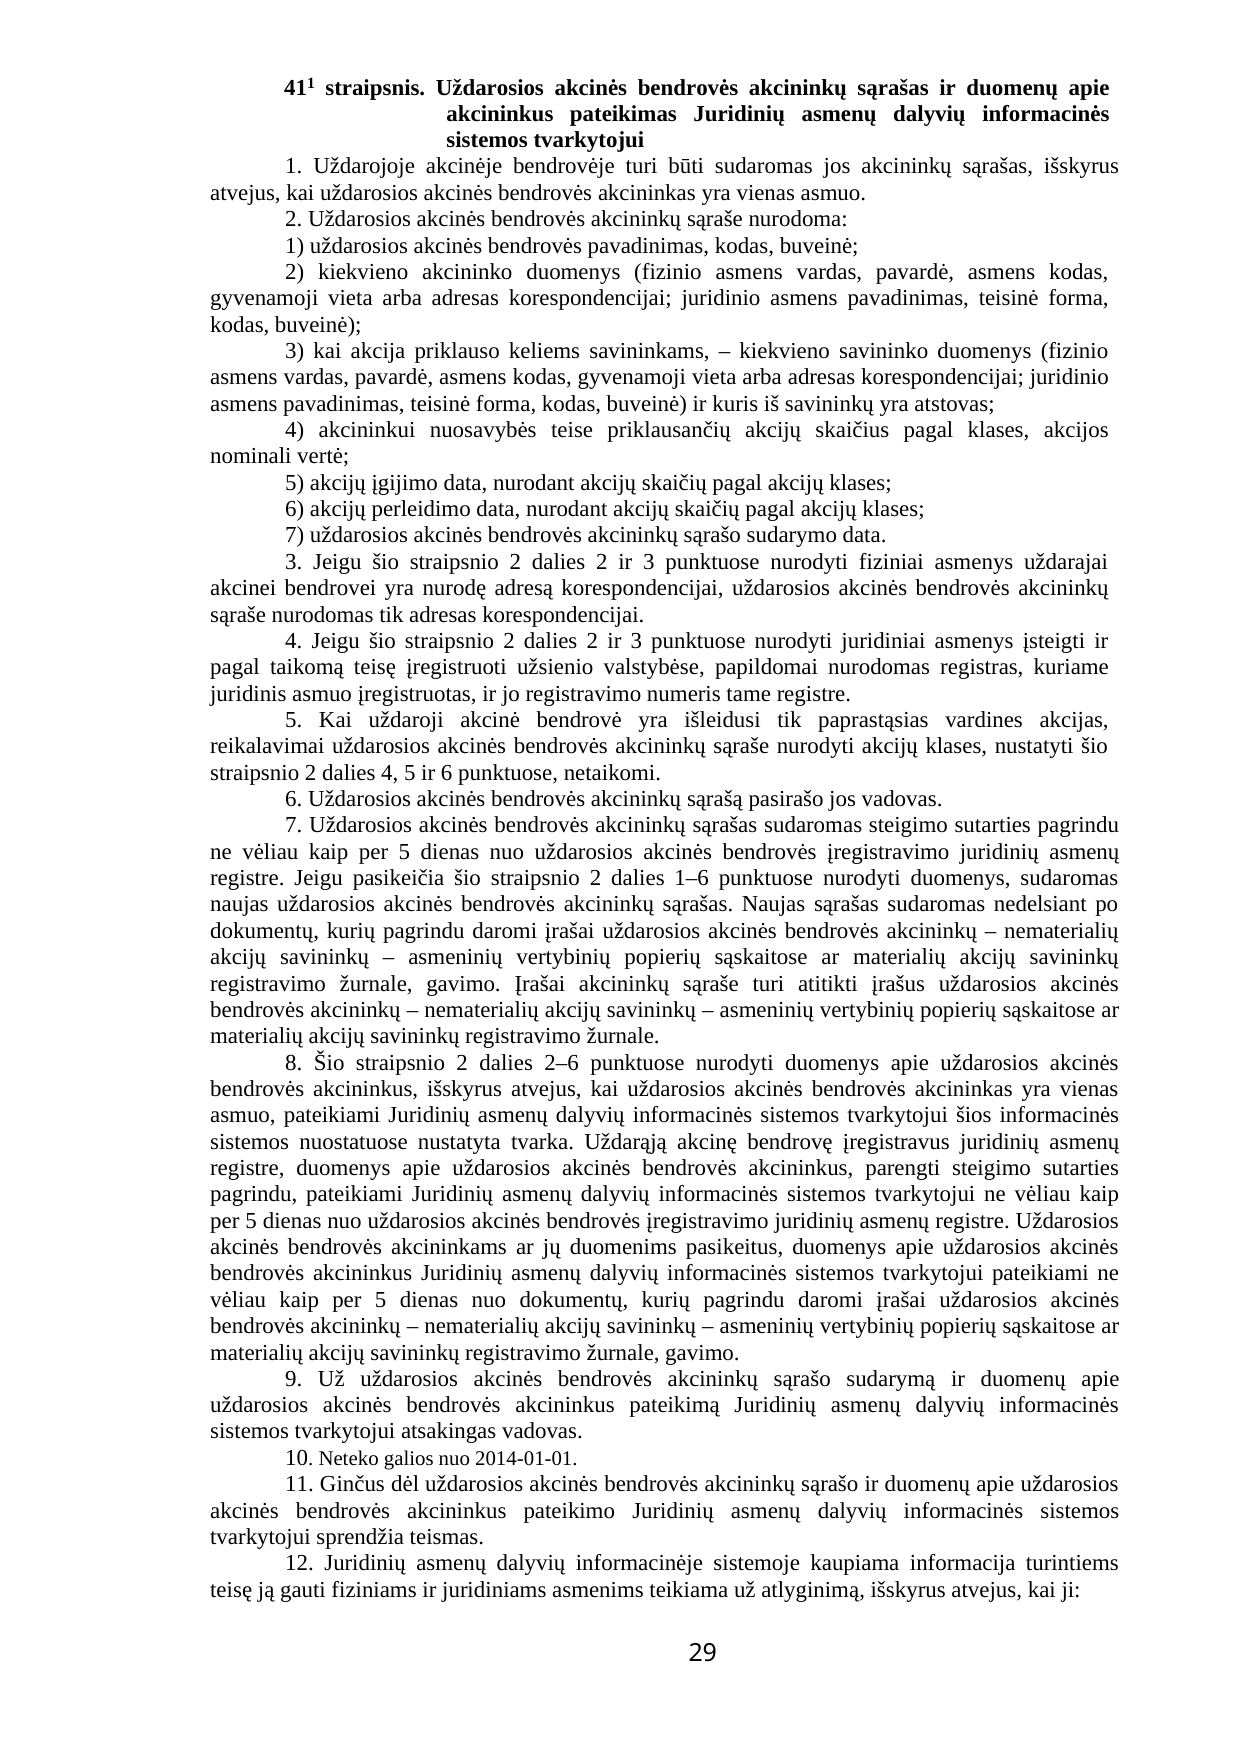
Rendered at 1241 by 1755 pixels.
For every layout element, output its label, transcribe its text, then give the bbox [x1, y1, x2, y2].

text 2) kiekvieno akcininko duomenys (fizinio asmens vardas, pavardė, asmens kodas, gyvenamoji vieta arba adresas korespondencijai; juridinio asmens pavadinimas, teisinė forma, kodas, buveinė); [210, 258, 1110, 337]
text 6) akcijų perleidimo data, nurodant akcijų skaičių pagal akcijų klases; [210, 495, 1110, 522]
text 3. Jeigu šio straipsnio 2 dalies 2 ir 3 punktuose nurodyti fiziniai asmenys uždarajai akcinei bendrovei yra nurodę adresą korespondencijai, uždarosios akcinės bendrovės akcininkų sąraše nurodomas tik adresas korespondencijai. [210, 548, 1110, 627]
text 12. Juridinių asmenų dalyvių informacinėje sistemoje kaupiama informacija turintiems teisę ją gauti fiziniams ir juridiniams asmenims teikiama už atlyginimą, išskyrus atvejus, kai ji: [210, 1549, 1120, 1602]
text 7. Uždarosios akcinės bendrovės akcininkų sąrašas sudaromas steigimo sutarties pagrindu ne vėliau kaip per 5 dienas nuo uždarosios akcinės bendrovės įregistravimo juridinių asmenų registre. Jeigu pasikeičia šio straipsnio 2 dalies 1–6 punktuose nurodyti duomenys, sudaromas naujas uždarosios akcinės bendrovės akcininkų sąrašas. Naujas sąrašas sudaromas nedelsiant po dokumentų, kurių pagrindu daromi įrašai uždarosios akcinės bendrovės akcininkų – nematerialių akcijų savininkų – asmeninių vertybinių popierių sąskaitose ar materialių akcijų savininkų registravimo žurnale, gavimo. Įrašai akcininkų sąraše turi atitikti įrašus uždarosios akcinės bendrovės akcininkų – nematerialių akcijų savininkų – asmeninių vertybinių popierių sąskaitose ar materialių akcijų savininkų registravimo žurnale. [210, 811, 1120, 1049]
text 10. Neteko galios nuo 2014-01-01. [210, 1444, 1120, 1470]
text 1. Uždarojoje akcinėje bendrovėje turi būti sudaromas jos akcininkų sąrašas, išskyrus atvejus, kai uždarosios akcinės bendrovės akcininkas yra vienas asmuo. [210, 153, 1120, 205]
text 4. Jeigu šio straipsnio 2 dalies 2 ir 3 punktuose nurodyti juridiniai asmenys įsteigti ir pagal taikomą teisę įregistruoti užsienio valstybėse, papildomai nurodomas registras, kuriame juridinis asmuo įregistruotas, ir jo registravimo numeris tame registre. [210, 627, 1110, 706]
text 411 straipsnis. Uždarosios akcinės bendrovės akcininkų sąrašas ir duomenų apie akcininkus pateikimas Juridinių asmenų dalyvių informacinės sistemos tvarkytojui [284, 73, 1110, 153]
text 4) akcininkui nuosavybės teise priklausančių akcijų skaičius pagal klases, akcijos nominali vertė; [210, 416, 1110, 469]
text 6. Uždarosios akcinės bendrovės akcininkų sąrašą pasirašo jos vadovas. [210, 785, 1110, 811]
text 7) uždarosios akcinės bendrovės akcininkų sąrašo sudarymo data. [210, 522, 1110, 548]
text 8. Šio straipsnio 2 dalies 2–6 punktuose nurodyti duomenys apie uždarosios akcinės bendrovės akcininkus, išskyrus atvejus, kai uždarosios akcinės bendrovės akcininkas yra vienas asmuo, pateikiami Juridinių asmenų dalyvių informacinės sistemos tvarkytojui šios informacinės sistemos nuostatuose nustatyta tvarka. Uždarąją akcinę bendrovę įregistravus juridinių asmenų registre, duomenys apie uždarosios akcinės bendrovės akcininkus, parengti steigimo sutarties pagrindu, pateikiami Juridinių asmenų dalyvių informacinės sistemos tvarkytojui ne vėliau kaip per 5 dienas nuo uždarosios akcinės bendrovės įregistravimo juridinių asmenų registre. Uždarosios akcinės bendrovės akcininkams ar jų duomenims pasikeitus, duomenys apie uždarosios akcinės bendrovės akcininkus Juridinių asmenų dalyvių informacinės sistemos tvarkytojui pateikiami ne vėliau kaip per 5 dienas nuo dokumentų, kurių pagrindu daromi įrašai uždarosios akcinės bendrovės akcininkų – nematerialių akcijų savininkų – asmeninių vertybinių popierių sąskaitose ar materialių akcijų savininkų registravimo žurnale, gavimo. [210, 1049, 1120, 1365]
text 11. Ginčus dėl uždarosios akcinės bendrovės akcininkų sąrašo ir duomenų apie uždarosios akcinės bendrovės akcininkus pateikimo Juridinių asmenų dalyvių informacinės sistemos tvarkytojui sprendžia teismas. [210, 1470, 1120, 1549]
text 2. Uždarosios akcinės bendrovės akcininkų sąraše nurodoma: [210, 205, 1110, 232]
text 3) kai akcija priklauso keliems savininkams, – kiekvieno savininko duomenys (fizinio asmens vardas, pavardė, asmens kodas, gyvenamoji vieta arba adresas korespondencijai; juridinio asmens pavadinimas, teisinė forma, kodas, buveinė) ir kuris iš savininkų yra atstovas; [210, 337, 1110, 416]
text 5) akcijų įgijimo data, nurodant akcijų skaičių pagal akcijų klases; [210, 469, 1110, 495]
text 9. Už uždarosios akcinės bendrovės akcininkų sąrašo sudarymą ir duomenų apie uždarosios akcinės bendrovės akcininkus pateikimą Juridinių asmenų dalyvių informacinės sistemos tvarkytojui atsakingas vadovas. [210, 1365, 1120, 1444]
text 1) uždarosios akcinės bendrovės pavadinimas, kodas, buveinė; [210, 232, 1110, 258]
text 5. Kai uždaroji akcinė bendrovė yra išleidusi tik paprastąsias vardines akcijas, reikalavimai uždarosios akcinės bendrovės akcininkų sąraše nurodyti akcijų klases, nustatyti šio straipsnio 2 dalies 4, 5 ir 6 punktuose, netaikomi. [210, 706, 1110, 785]
